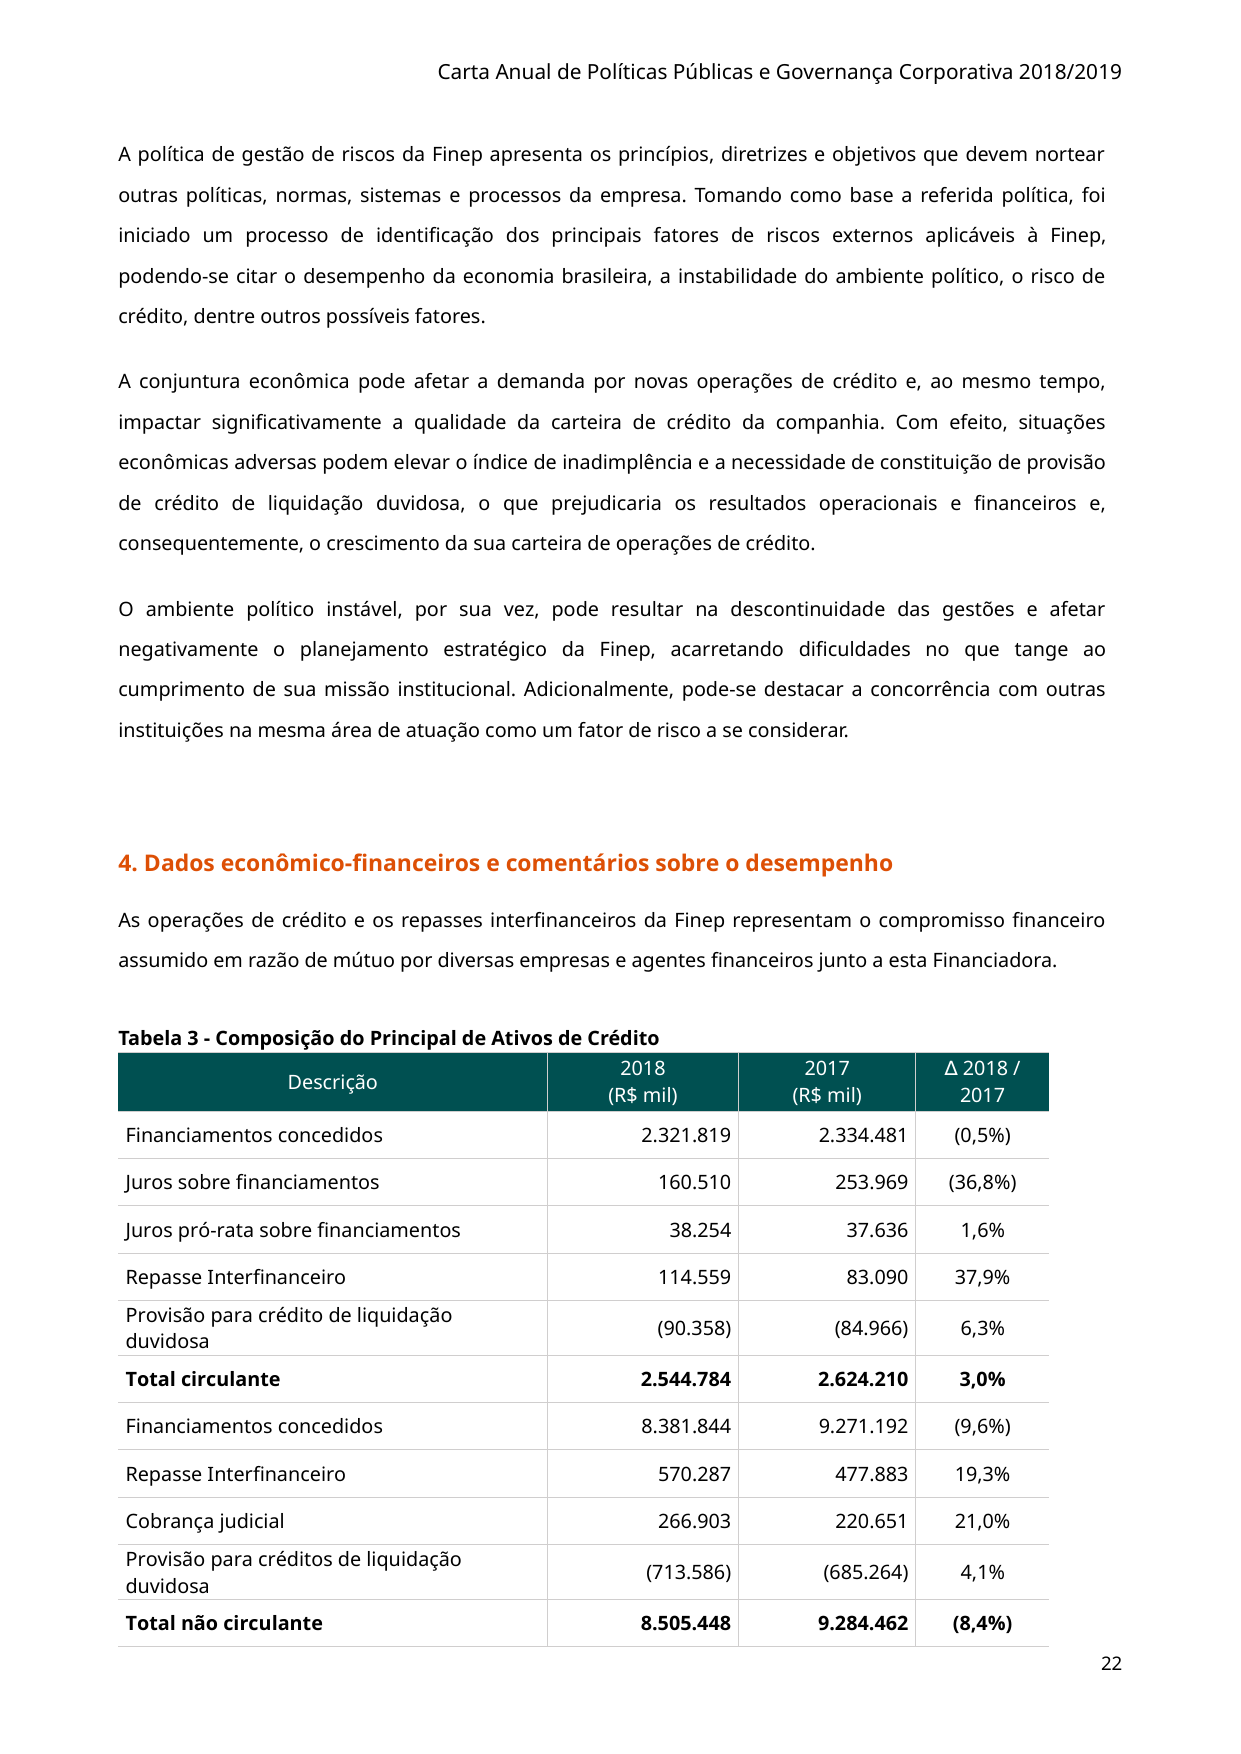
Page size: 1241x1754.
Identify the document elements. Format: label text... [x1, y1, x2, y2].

table_cell 2.321.819 [548, 1112, 738, 1158]
table_cell (9,6%) [916, 1403, 1049, 1449]
table_cell Financiamentos concedidos [118, 1403, 547, 1449]
table_header 2017 (R$ mil) [739, 1053, 915, 1111]
table_cell 38.254 [548, 1206, 738, 1252]
table_cell 570.287 [548, 1450, 738, 1497]
table_cell (36,8%) [916, 1159, 1049, 1205]
table_cell 253.969 [739, 1159, 915, 1205]
table_cell 6,3% [916, 1301, 1049, 1355]
table_cell 37,9% [916, 1254, 1049, 1300]
table_cell 220.651 [739, 1498, 915, 1544]
table_cell (0,5%) [916, 1112, 1049, 1158]
table_cell Juros sobre financiamentos [118, 1159, 547, 1205]
table_cell 2.544.784 [548, 1356, 738, 1402]
text Tabela 3 - Composição do Principal de Ativos de Crédito [118, 1024, 1107, 1052]
table_cell 4,1% [916, 1545, 1049, 1599]
table_cell Financiamentos concedidos [118, 1112, 547, 1158]
table_cell 114.559 [548, 1254, 738, 1300]
table_cell Repasse Interfinanceiro [118, 1450, 547, 1497]
text 4. Dados econômico-financeiros e comentários sobre o desempenho [118, 847, 1107, 878]
table_cell 2.624.210 [739, 1356, 915, 1402]
table_cell 37.636 [739, 1206, 915, 1252]
table_header 2018 (R$ mil) [548, 1053, 738, 1111]
table_cell (90.358) [548, 1301, 738, 1355]
table_cell 19,3% [916, 1450, 1049, 1497]
table_cell Total circulante [118, 1356, 547, 1402]
table_cell 3,0% [916, 1356, 1049, 1402]
text A conjuntura econômica pode afetar a demanda por novas operações de crédito e, ao mesmo tempo, impactar significativamente a qualidade da carteira de crédito da companhia. Com efeito, situações econômicas adversas podem elevar o índice de inadimplência e a necessidade de constituição de provisão de crédito de liquidação duvidosa, o que prejudicaria os resultados operacionais e financeiros e, consequentemente, o crescimento da sua carteira de operações de crédito. [118, 368, 1107, 556]
table_cell 21,0% [916, 1498, 1049, 1544]
table_cell 9.271.192 [739, 1403, 915, 1449]
table_cell (8,4%) [916, 1600, 1049, 1646]
text O ambiente político instável, por sua vez, pode resultar na descontinuidade das gestões e afetar negativamente o planejamento estratégico da Finep, acarretando dificuldades no que tange ao cumprimento de sua missão institucional. Adicionalmente, pode-se destacar a concorrência com outras instituições na mesma área de atuação como um fator de risco a se considerar. [118, 595, 1107, 743]
table_cell 477.883 [739, 1450, 915, 1497]
table_cell 2.334.481 [739, 1112, 915, 1158]
table_cell 1,6% [916, 1206, 1049, 1252]
table_cell Provisão para créditos de liquidação duvidosa [118, 1545, 547, 1599]
table_header Descrição [118, 1053, 547, 1111]
table_cell (685.264) [739, 1545, 915, 1599]
table_cell 160.510 [548, 1159, 738, 1205]
table_cell Total não circulante [118, 1600, 547, 1646]
table_cell 9.284.462 [739, 1600, 915, 1646]
table_cell (84.966) [739, 1301, 915, 1355]
table_cell Provisão para crédito de liquidação duvidosa [118, 1301, 547, 1355]
table_cell (713.586) [548, 1545, 738, 1599]
table_cell 266.903 [548, 1498, 738, 1544]
table_cell 83.090 [739, 1254, 915, 1300]
table_cell Juros pró-rata sobre financiamentos [118, 1206, 547, 1252]
text A política de gestão de riscos da Finep apresenta os princípios, diretrizes e objetivos que devem nortear outras políticas, normas, sistemas e processos da empresa. Tomando como base a referida política, foi iniciado um processo de identificação dos principais fatores de riscos externos aplicáveis à Finep, podendo-se citar o desempenho da economia brasileira, a instabilidade do ambiente político, o risco de crédito, dentre outros possíveis fatores. [118, 141, 1107, 329]
table_cell Repasse Interfinanceiro [118, 1254, 547, 1300]
table_cell 8.381.844 [548, 1403, 738, 1449]
table_cell Cobrança judicial [118, 1498, 547, 1544]
table_header ∆ 2018 / 2017 [916, 1053, 1049, 1111]
table_cell 8.505.448 [548, 1600, 738, 1646]
text As operações de crédito e os repasses interfinanceiros da Finep representam o compromisso financeiro assumido em razão de mútuo por diversas empresas e agentes financeiros junto a esta Financiadora. [118, 906, 1107, 974]
